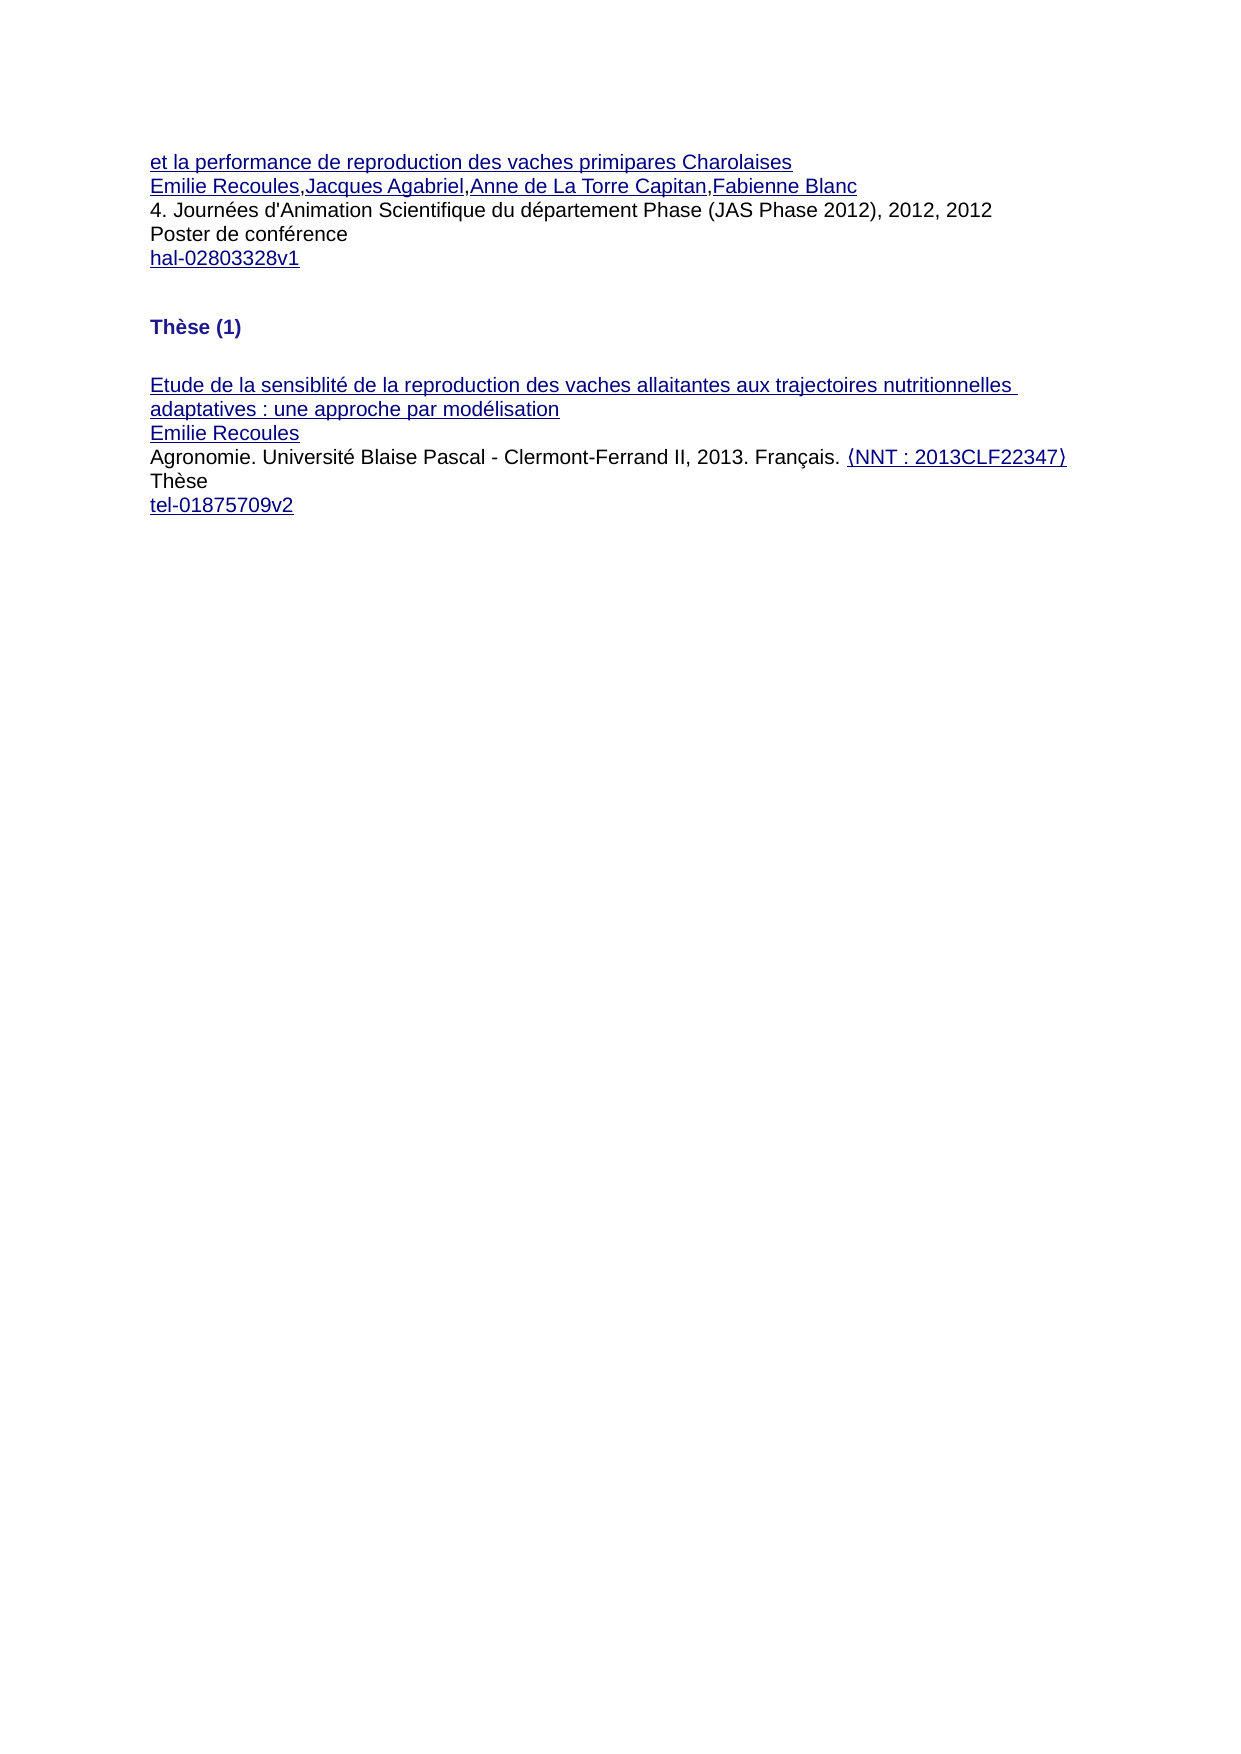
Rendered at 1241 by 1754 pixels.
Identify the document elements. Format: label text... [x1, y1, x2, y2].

table_cell Influence de l’évolution des réserves lipidiques après vêlage sur la cyclicité, le comportement sexuel et la performance de reproduction des vaches primipares Charolaises Emilie Recoules,Jacques Agabriel,Anne de La Torre Capitan,Fabienne Blanc 4. Journées d'Animation Scientifique du département Phase (JAS Phase 2012), 2012, 2012 Poster de conférence hal-02803328v1 [150, 150, 1090, 270]
subtitle Thèse (1) [150, 314, 1090, 338]
table_header Etude de la sensiblité de la reproduction des vaches allaitantes aux trajectoires nutritionnelles adaptatives : une approche par modélisation Emilie Recoules Agronomie. Université Blaise Pascal - Clermont-Ferrand II, 2013. Français. ⟨NNT : 2013CLF22347⟩ Thèse tel-01875709v2 [150, 373, 1090, 517]
